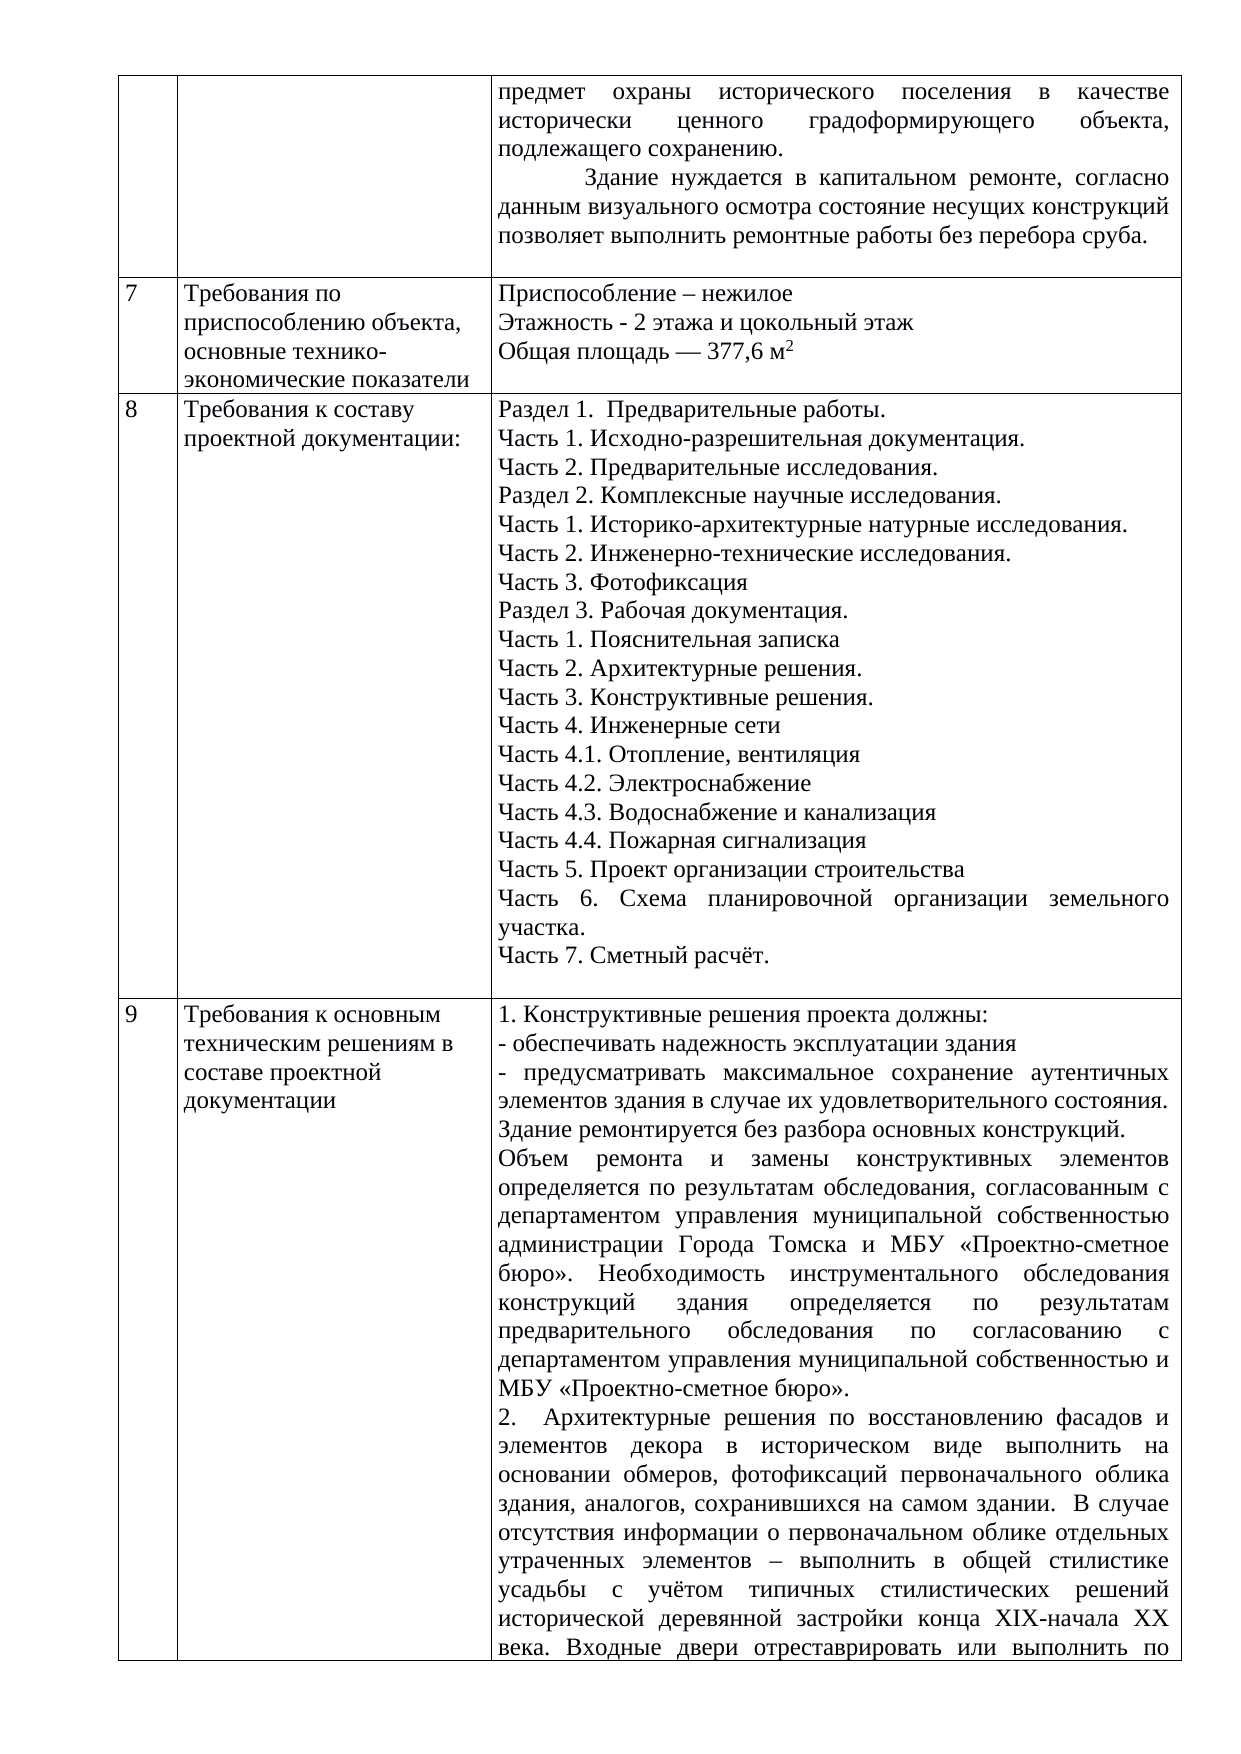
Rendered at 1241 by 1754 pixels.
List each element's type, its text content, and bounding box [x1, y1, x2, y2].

table_cell 1. Конструктивные решения проекта должны: - обеспечивать надежность эксплуатации здания - предусматривать максимальное сохранение аутентичных элементов здания в случае их удовлетворительного состояния. Здание ремонтируется без разбора основных конструкций. Объем ремонта и замены конструктивных элементов определяется по результатам обследования, согласованным с департаментом управления муниципальной собственностью администрации Города Томска и МБУ «Проектно-сметное бюро». Необходимость инструментального обследования конструкций здания определяется по результатам предварительного обследования по согласованию с департаментом управления муниципальной собственностью и МБУ «Проектно-сметное бюро». 2. Архитектурные решения по восстановлению фасадов и элементов декора в историческом виде выполнить на основании обмеров, фотофиксаций первоначального облика здания, аналогов, сохранившихся на самом здании. В случае отсутствия информации о первоначальном облике отдельных утраченных элементов – выполнить в общей стилистике усадьбы с учётом типичных стилистических решений исторической деревянной застройки конца XIX-начала XX века. Входные двери отреставрировать или выполнить по [492, 999, 1181, 1660]
table_cell предмет охраны исторического поселения в качестве исторически ценного градоформирующего объекта, подлежащего сохранению. Здание нуждается в капитальном ремонте, согласно данным визуального осмотра состояние несущих конструкций позволяет выполнить ремонтные работы без перебора сруба. [492, 76, 1181, 277]
table_cell [119, 76, 177, 277]
table_cell 8 [119, 394, 177, 998]
table_cell Требования к составу проектной документации: [178, 394, 491, 998]
table_cell Требования по приспособлению объекта, основные технико-экономические показатели [178, 278, 491, 393]
table_cell Приспособление – нежилое Этажность - 2 этажа и цокольный этаж Общая площадь — 377,6 м2 [492, 278, 1181, 393]
table_cell 9 [119, 999, 177, 1660]
table_cell Требования к основным техническим решениям в составе проектной документации [178, 999, 491, 1660]
table_cell 7 [119, 278, 177, 393]
table_cell [178, 76, 491, 277]
table_cell Раздел 1. Предварительные работы. Часть 1. Исходно-разрешительная документация. Часть 2. Предварительные исследования. Раздел 2. Комплексные научные исследования. Часть 1. Историко-архитектурные натурные исследования. Часть 2. Инженерно-технические исследования. Часть 3. Фотофиксация Раздел 3. Рабочая документация. Часть 1. Пояснительная записка Часть 2. Архитектурные решения. Часть 3. Конструктивные решения. Часть 4. Инженерные сети Часть 4.1. Отопление, вентиляция Часть 4.2. Электроснабжение Часть 4.3. Водоснабжение и канализация Часть 4.4. Пожарная сигнализация Часть 5. Проект организации строительства Часть 6. Схема планировочной организации земельного участка. Часть 7. Сметный расчёт. [492, 394, 1181, 998]
